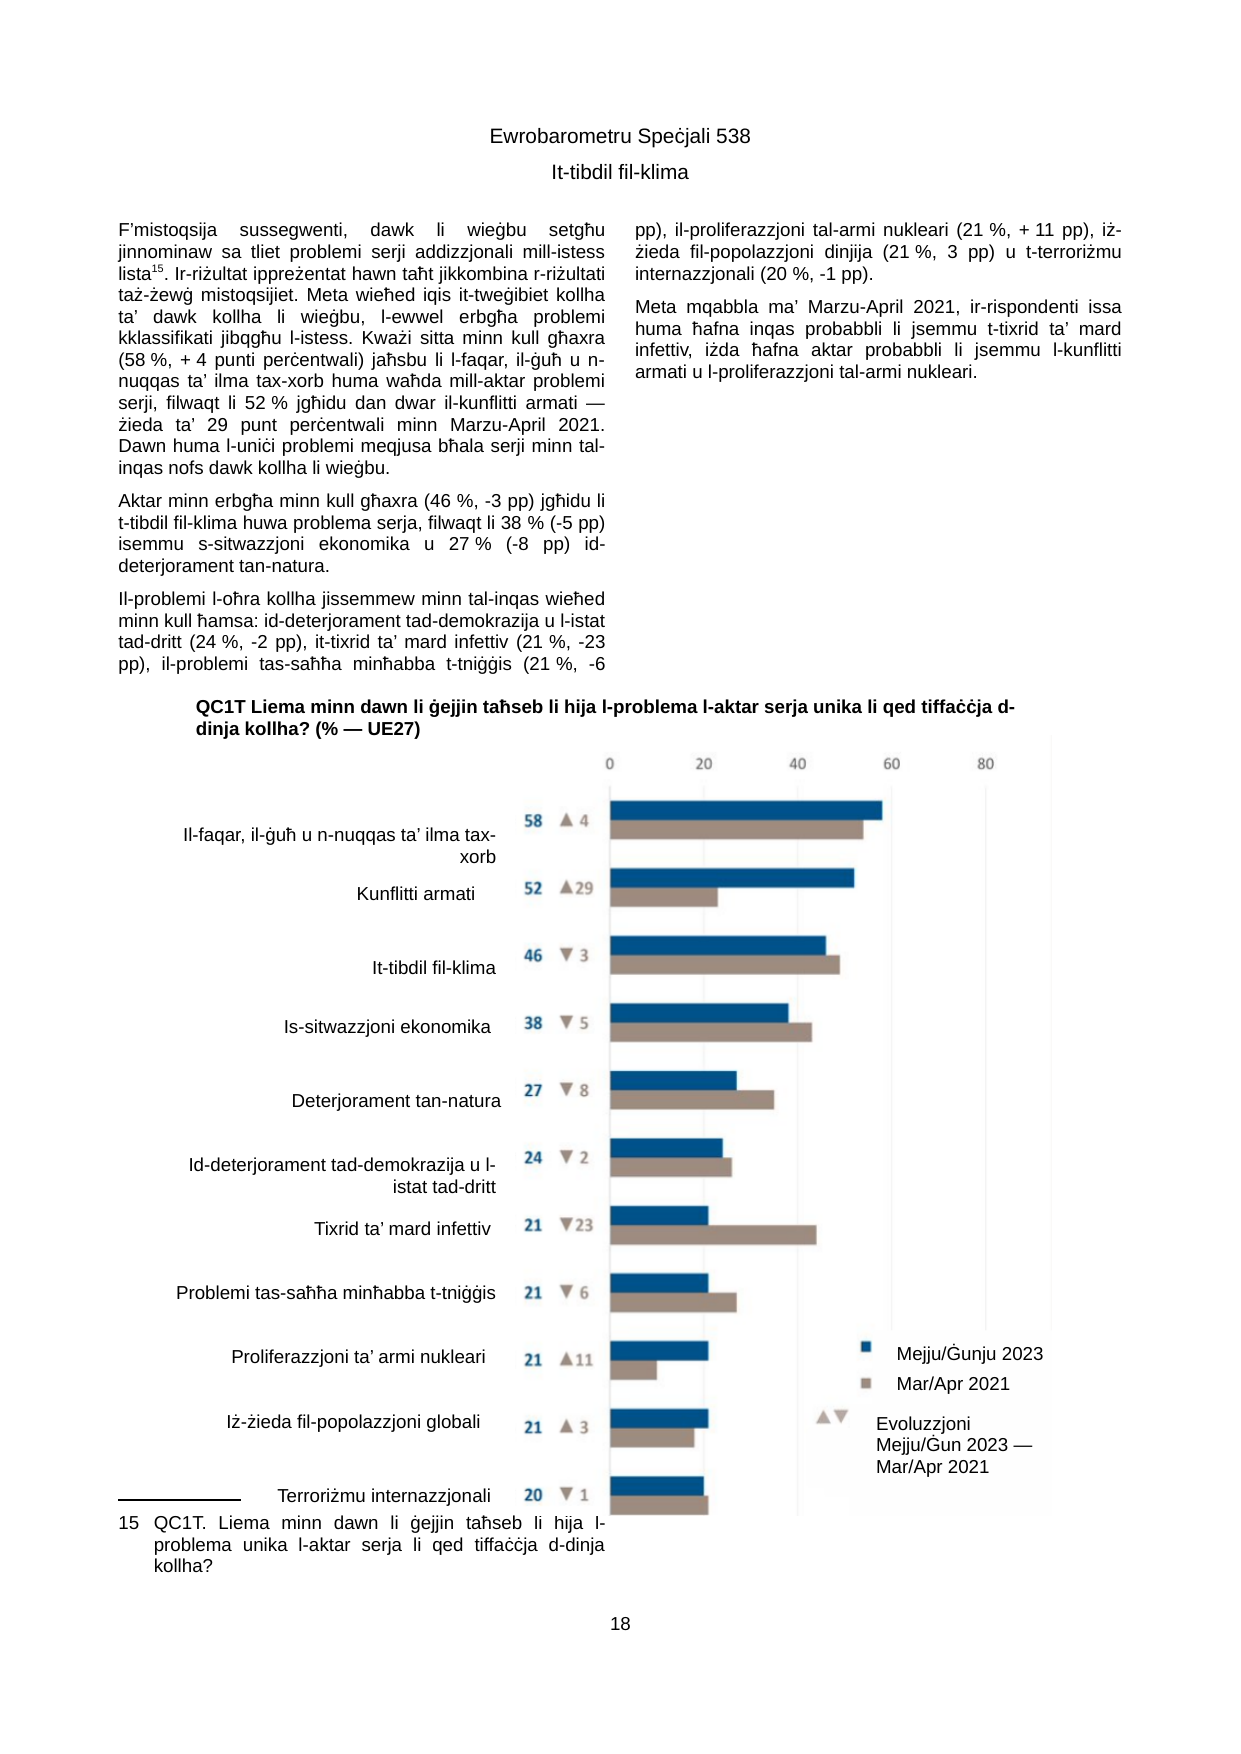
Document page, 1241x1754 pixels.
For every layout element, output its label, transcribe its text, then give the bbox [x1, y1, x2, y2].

text Meta mqabbla ma’ Marzu-April 2021, ir-rispondenti issa huma ħafna inqas probabbli li jsemmu t-tixrid ta’ mard infettiv, iżda ħafna aktar probabbli li jsemmu l-kunflitti armati u l-proliferazzjoni tal-armi nukleari. [635, 296, 1122, 382]
text QC1T. Liema minn dawn li ġejjin taħseb li hija l-problema unika l-aktar serja li qed tiffaċċja d-dinja kollha? [118, 1512, 605, 1577]
text Il-problemi l-oħra kollha jissemmew minn tal-inqas wieħed minn kull ħamsa: id-deterjorament tad-demokrazija u l-istat tad-dritt (24 %, -2 pp), it-tixrid ta’ mard infettiv (21 %, -23 pp), il-problemi tas-saħħa minħabba t-tniġġis (21 %, -6 [118, 588, 605, 674]
text Aktar minn erbgħa minn kull għaxra (46 %, -3 pp) jgħidu li t-tibdil fil-klima huwa problema serja, filwaqt li 38 % (-5 pp) isemmu s-sitwazzjoni ekonomika u 27 % (-8 pp) id-deterjorament tan-natura. [118, 490, 605, 576]
picture [515, 735, 1052, 1516]
text F’mistoqsija sussegwenti, dawk li wieġbu setgħu jinnominaw sa tliet problemi serji addizzjonali mill-istess lista. Ir-riżultat ippreżentat hawn taħt jikkombina r-riżultati taż-żewġ mistoqsijiet. Meta wieħed iqis it-tweġibiet kollha ta’ dawk kollha li wieġbu, l-ewwel erbgħa problemi kklassifikati jibqgħu l-istess. Kważi sitta minn kull għaxra (58 %, + 4 punti perċentwali) jaħsbu li l-faqar, il-ġuħ u n-nuqqas ta’ ilma tax-xorb huma waħda mill-aktar problemi serji, filwaqt li 52 % jgħidu dan dwar il-kunflitti armati — żieda ta’ 29 punt perċentwali minn Marzu-April 2021. Dawn huma l-uniċi problemi meqjusa bħala serji minn tal-inqas nofs dawk kollha li wieġbu. [118, 219, 605, 478]
text pp), il-proliferazzjoni tal-armi nukleari (21 %, + 11 pp), iż-żieda fil-popolazzjoni dinjija (21 %, 3 pp) u t-terroriżmu internazzjonali (20 %, -1 pp). [635, 219, 1122, 284]
